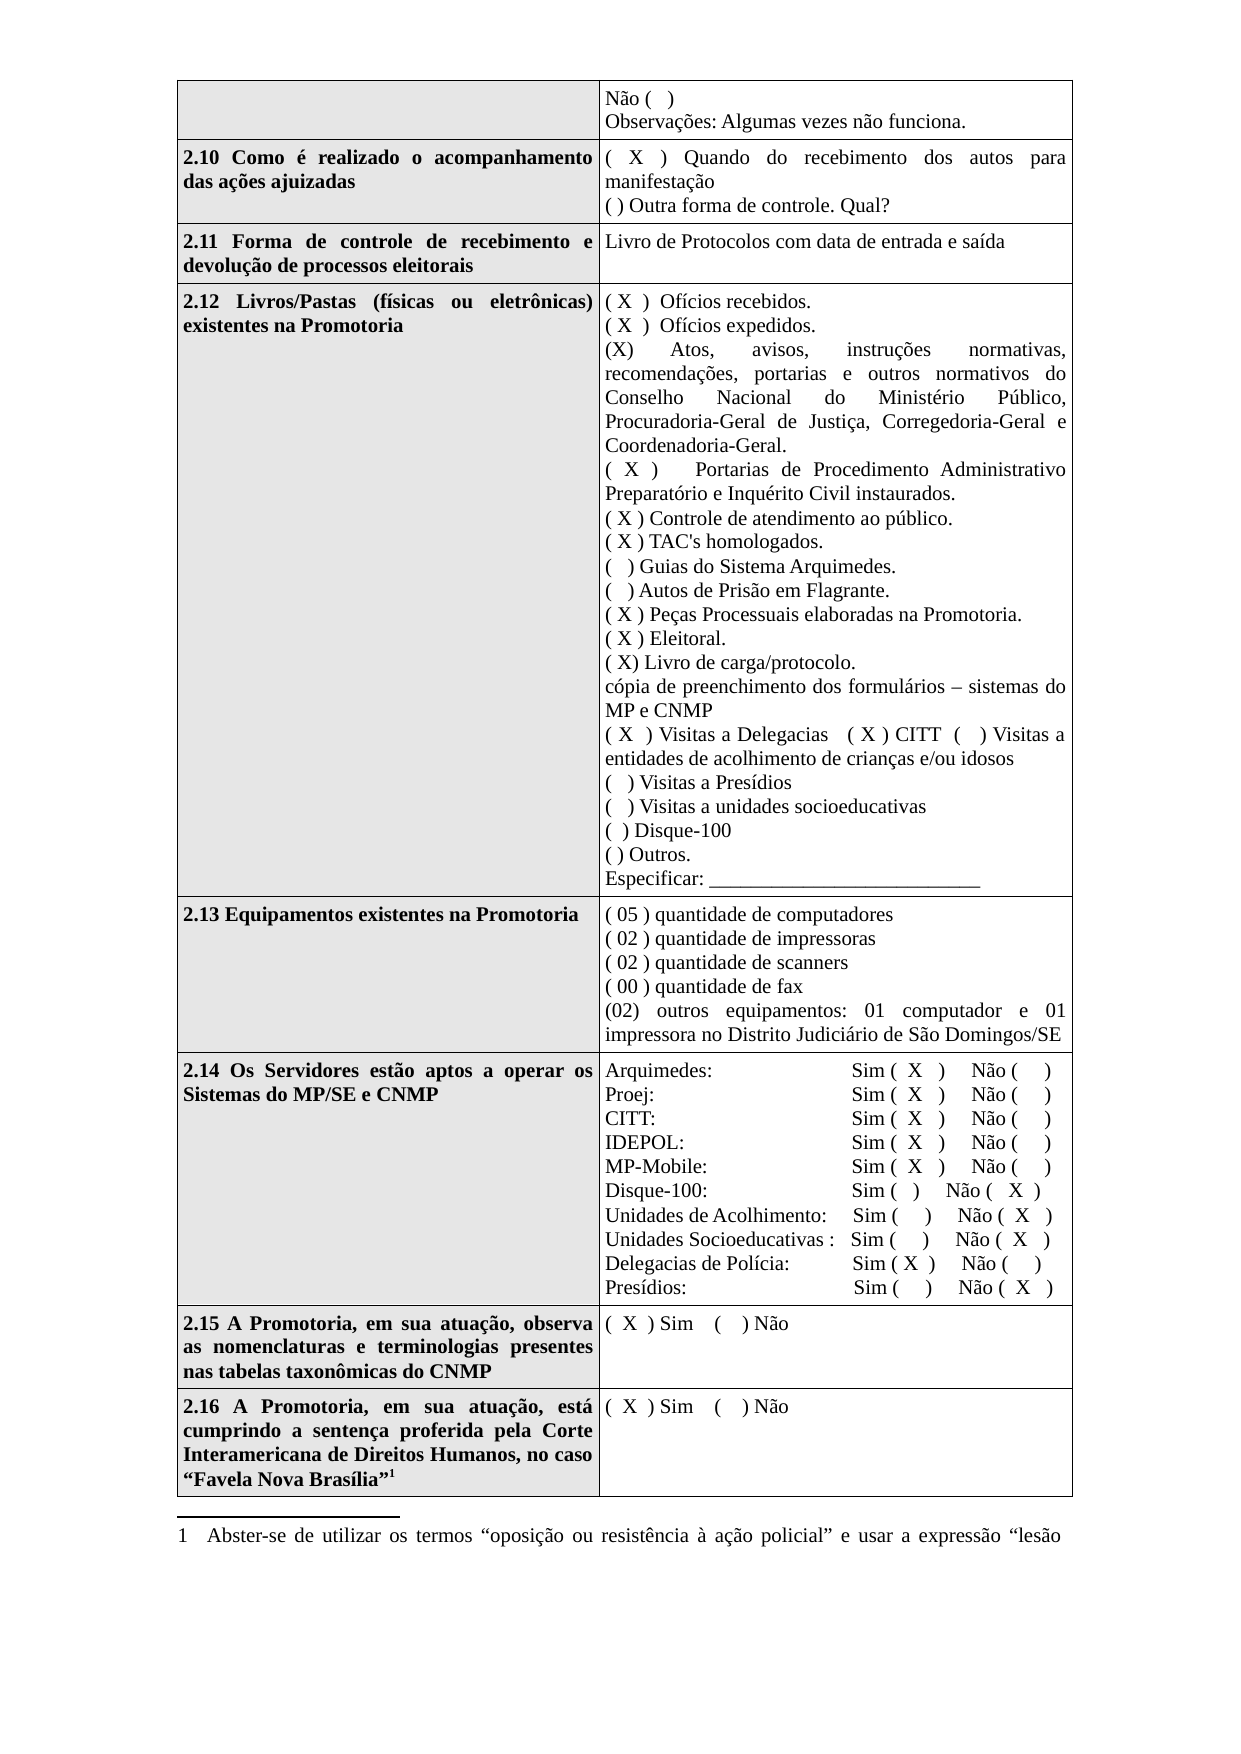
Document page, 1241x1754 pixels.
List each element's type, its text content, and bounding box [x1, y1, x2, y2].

table_cell 2.14 Os Servidores estão aptos a operar os Sistemas do MP/SE e CNMP [178, 1053, 599, 1304]
table_cell [178, 81, 599, 139]
table_cell Livro de Protocolos com data de entrada e saída [600, 224, 1072, 283]
table_cell 2.16 A Promotoria, em sua atuação, está cumprindo a sentença proferida pela Corte Interamericana de Direitos Humanos, no caso “Favela Nova Brasília” [178, 1389, 599, 1496]
table_cell ( 05 ) quantidade de computadores ( 02 ) quantidade de impressoras ( 02 ) quantidade de scanners ( 00 ) quantidade de fax (02) outros equipamentos: 01 computador e 01 impressora no Distrito Judiciário de São Domingos/SE [600, 897, 1072, 1052]
table_cell 2.15 A Promotoria, em sua atuação, observa as nomenclaturas e terminologias presentes nas tabelas taxonômicas do CNMP [178, 1306, 599, 1388]
table_cell 2.11 Forma de controle de recebimento e devolução de processos eleitorais [178, 224, 599, 283]
table_cell 2.13 Equipamentos existentes na Promotoria [178, 897, 599, 1052]
table_cell ( X ) Sim ( ) Não [600, 1389, 1072, 1496]
table_cell Não ( ) Observações: Algumas vezes não funciona. [600, 81, 1072, 139]
table_cell ( X ) Ofícios recebidos. ( X ) Ofícios expedidos. (X) Atos, avisos, instruções normativas, recomendações, portarias e outros normativos do Conselho Nacional do Ministério Público, Procuradoria-Geral de Justiça, Corregedoria-Geral e Coordenadoria-Geral. ( X ) Portarias de Procedimento Administrativo Preparatório e Inquérito Civil instaurados. ( X ) Controle de atendimento ao público. ( X ) TAC's homologados. ( ) Guias do Sistema Arquimedes. ( ) Autos de Prisão em Flagrante. ( X ) Peças Processuais elaboradas na Promotoria. ( X ) Eleitoral. ( X) Livro de carga/protocolo. cópia de preenchimento dos formulários – sistemas do MP e CNMP ( X ) Visitas a Delegacias ( X ) CITT ( ) Visitas a entidades de acolhimento de crianças e/ou idosos ( ) Visitas a Presídios ( ) Visitas a unidades socioeducativas ( ) Disque-100 ( ) Outros. Especificar: __________________________ [600, 284, 1072, 896]
table_cell Arquimedes: Sim ( X ) Não ( ) Proej: Sim ( X ) Não ( ) CITT: Sim ( X ) Não ( ) IDEPOL: Sim ( X ) Não ( ) MP-Mobile: Sim ( X ) Não ( ) Disque-100: Sim ( ) Não ( X ) Unidades de Acolhimento: Sim ( ) Não ( X ) Unidades Socioeducativas : Sim ( ) Não ( X ) Delegacias de Polícia: Sim ( X ) Não ( ) Presídios: Sim ( ) Não ( X ) [600, 1053, 1072, 1304]
table_cell 2.12 Livros/Pastas (físicas ou eletrônicas) existentes na Promotoria [178, 284, 599, 896]
table_cell ( X ) Quando do recebimento dos autos para manifestação ( ) Outra forma de controle. Qual? [600, 140, 1072, 223]
table_cell ( X ) Sim ( ) Não [600, 1306, 1072, 1388]
table_cell 2.10 Como é realizado o acompanhamento das ações ajuizadas [178, 140, 599, 223]
